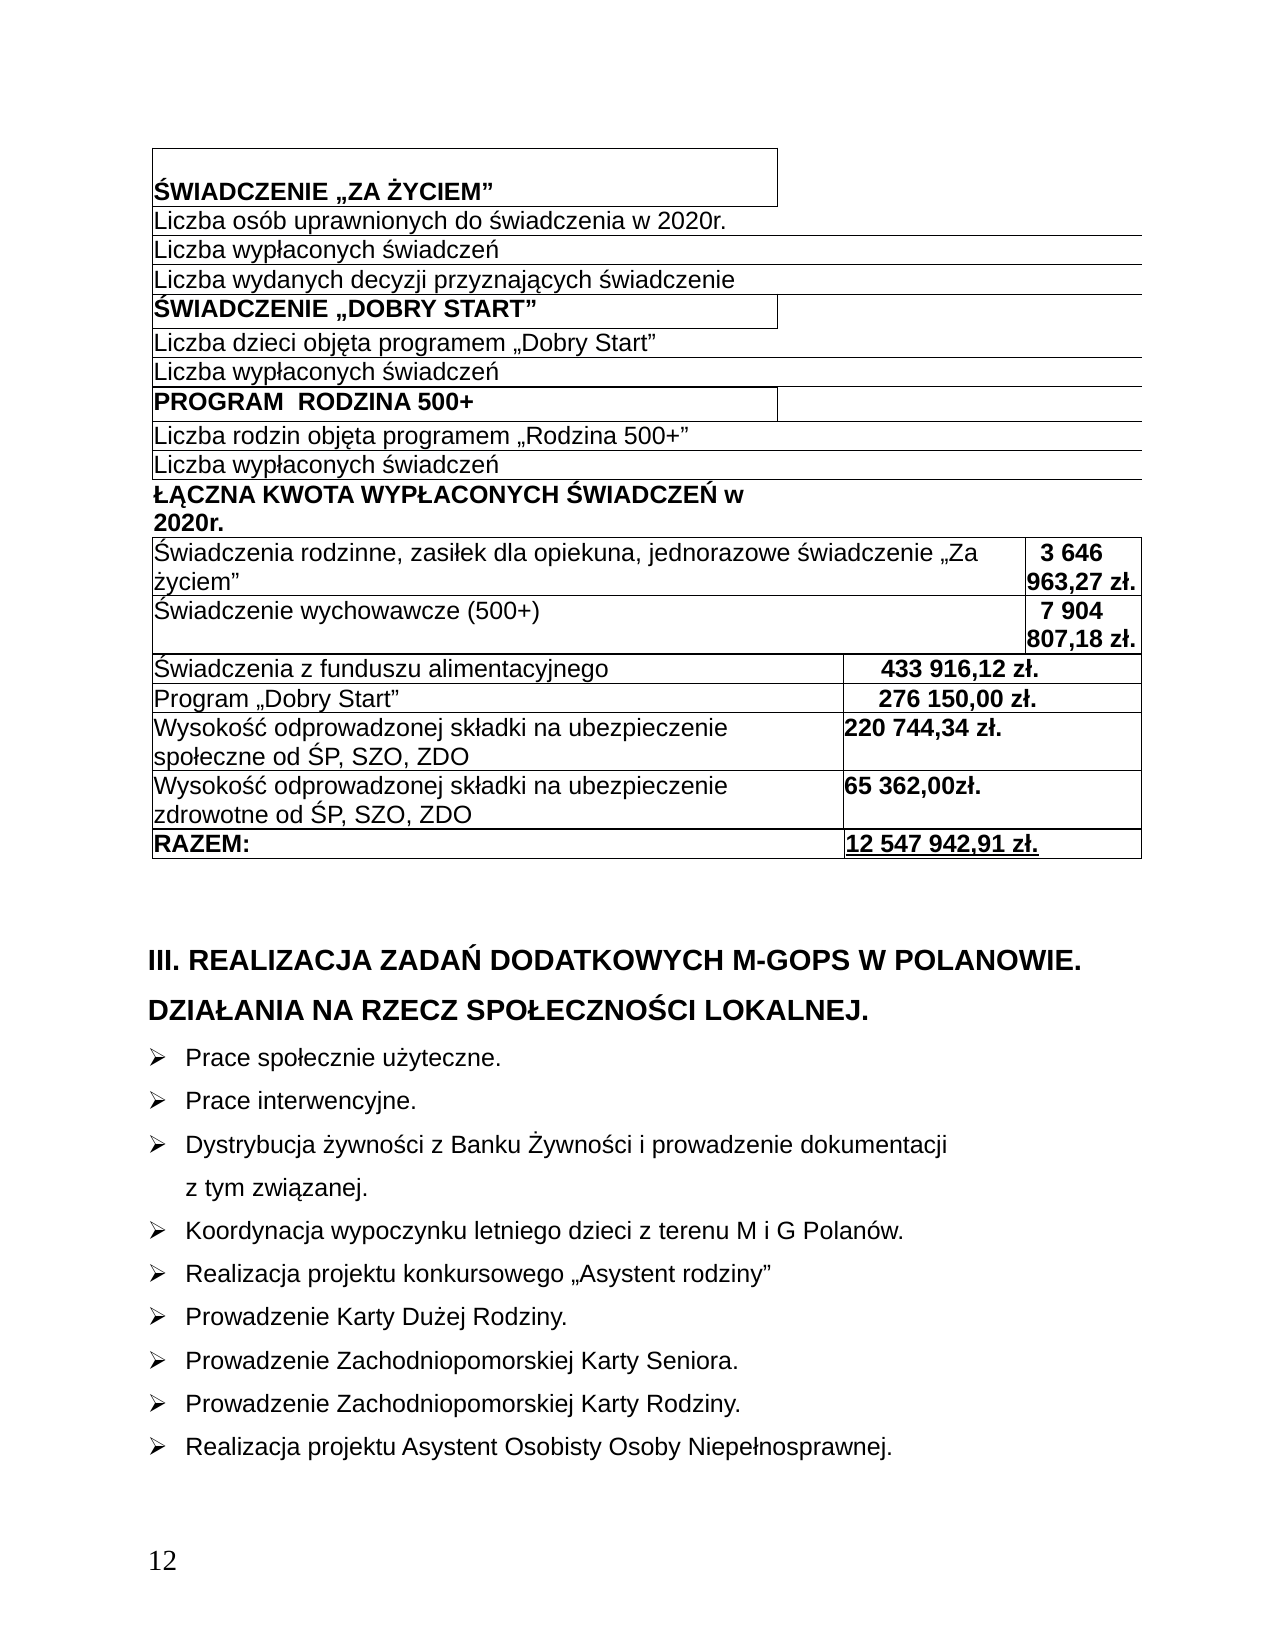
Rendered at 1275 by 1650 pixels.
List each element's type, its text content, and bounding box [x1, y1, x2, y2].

table_cell Liczba wypłaconych świadczeń [153, 236, 1142, 264]
table_header PROGRAM RODZINA 500+ [153, 388, 777, 421]
table_cell Liczba wypłaconych świadczeń [153, 358, 1142, 386]
table_cell Wysokość odprowadzonej składki na ubezpieczenie zdrowotne od ŚP, SZO, ZDO [153, 771, 843, 828]
list Prace społecznie użyteczne. [148, 1043, 1127, 1072]
table_cell 276 150,00 zł. [844, 684, 1141, 712]
table_cell 3 646 963,27 zł. [1026, 538, 1141, 595]
table_header 12 547 942,91 zł. [845, 830, 1141, 858]
table_cell Liczba wydanych decyzji przyznających świadczenie [153, 265, 1142, 293]
table_cell 220 744,34 zł. [844, 713, 1141, 770]
table_cell 7 904 807,18 zł. [1026, 596, 1141, 653]
list Prowadzenie Zachodniopomorskiej Karty Seniora. [148, 1346, 1127, 1374]
table_header RAZEM: [153, 830, 844, 858]
table_cell Świadczenia rodzinne, zasiłek dla opiekuna, jednorazowe świadczenie „Za życiem” [153, 538, 1025, 595]
table_cell Liczba wypłaconych świadczeń [153, 451, 1142, 479]
list Realizacja projektu konkursowego „Asystent rodziny” [148, 1259, 1127, 1288]
table_cell 65 362,00zł. [844, 771, 1141, 828]
list Realizacja projektu Asystent Osobisty Osoby Niepełnosprawnej. [148, 1432, 1127, 1461]
table_cell Program „Dobry Start” [153, 684, 843, 712]
table_cell ŚWIADCZENIE „ZA ŻYCIEM” [153, 149, 777, 206]
table_cell Liczba rodzin objęta programem „Rodzina 500+” [153, 422, 1142, 450]
text DZIAŁANIA NA RZECZ SPOŁECZNOŚCI LOKALNEJ. [148, 993, 1127, 1026]
table_cell Wysokość odprowadzonej składki na ubezpieczenie społeczne od ŚP, SZO, ZDO [153, 713, 843, 770]
table_cell ŁĄCZNA KWOTA WYPŁACONYCH ŚWIADCZEŃ w 2020r. [152, 480, 778, 537]
table_header 433 916,12 zł. [844, 655, 1141, 683]
table_cell Liczba dzieci objęta programem „Dobry Start” [153, 328, 1142, 357]
text III. REALIZACJA ZADAŃ DODATKOWYCH M-GOPS W POLANOWIE. [148, 942, 1127, 976]
table_cell Liczba osób uprawnionych do świadczenia w 2020r. [153, 206, 1142, 235]
list Prowadzenie Karty Dużej Rodziny. [148, 1302, 1127, 1331]
list Prace interwencyjne. [148, 1086, 1127, 1115]
table_header Świadczenia z funduszu alimentacyjnego [153, 655, 843, 683]
list Koordynacja wypoczynku letniego dzieci z terenu M i G Polanów. [148, 1216, 1127, 1245]
table_cell Świadczenie wychowawcze (500+) [153, 596, 1025, 653]
table_cell ŚWIADCZENIE „DOBRY START” [153, 295, 777, 327]
list Dystrybucja żywności z Banku Żywności i prowadzenie dokumentacji z tym związanej. [148, 1129, 1127, 1202]
list Prowadzenie Zachodniopomorskiej Karty Rodziny. [148, 1389, 1127, 1418]
